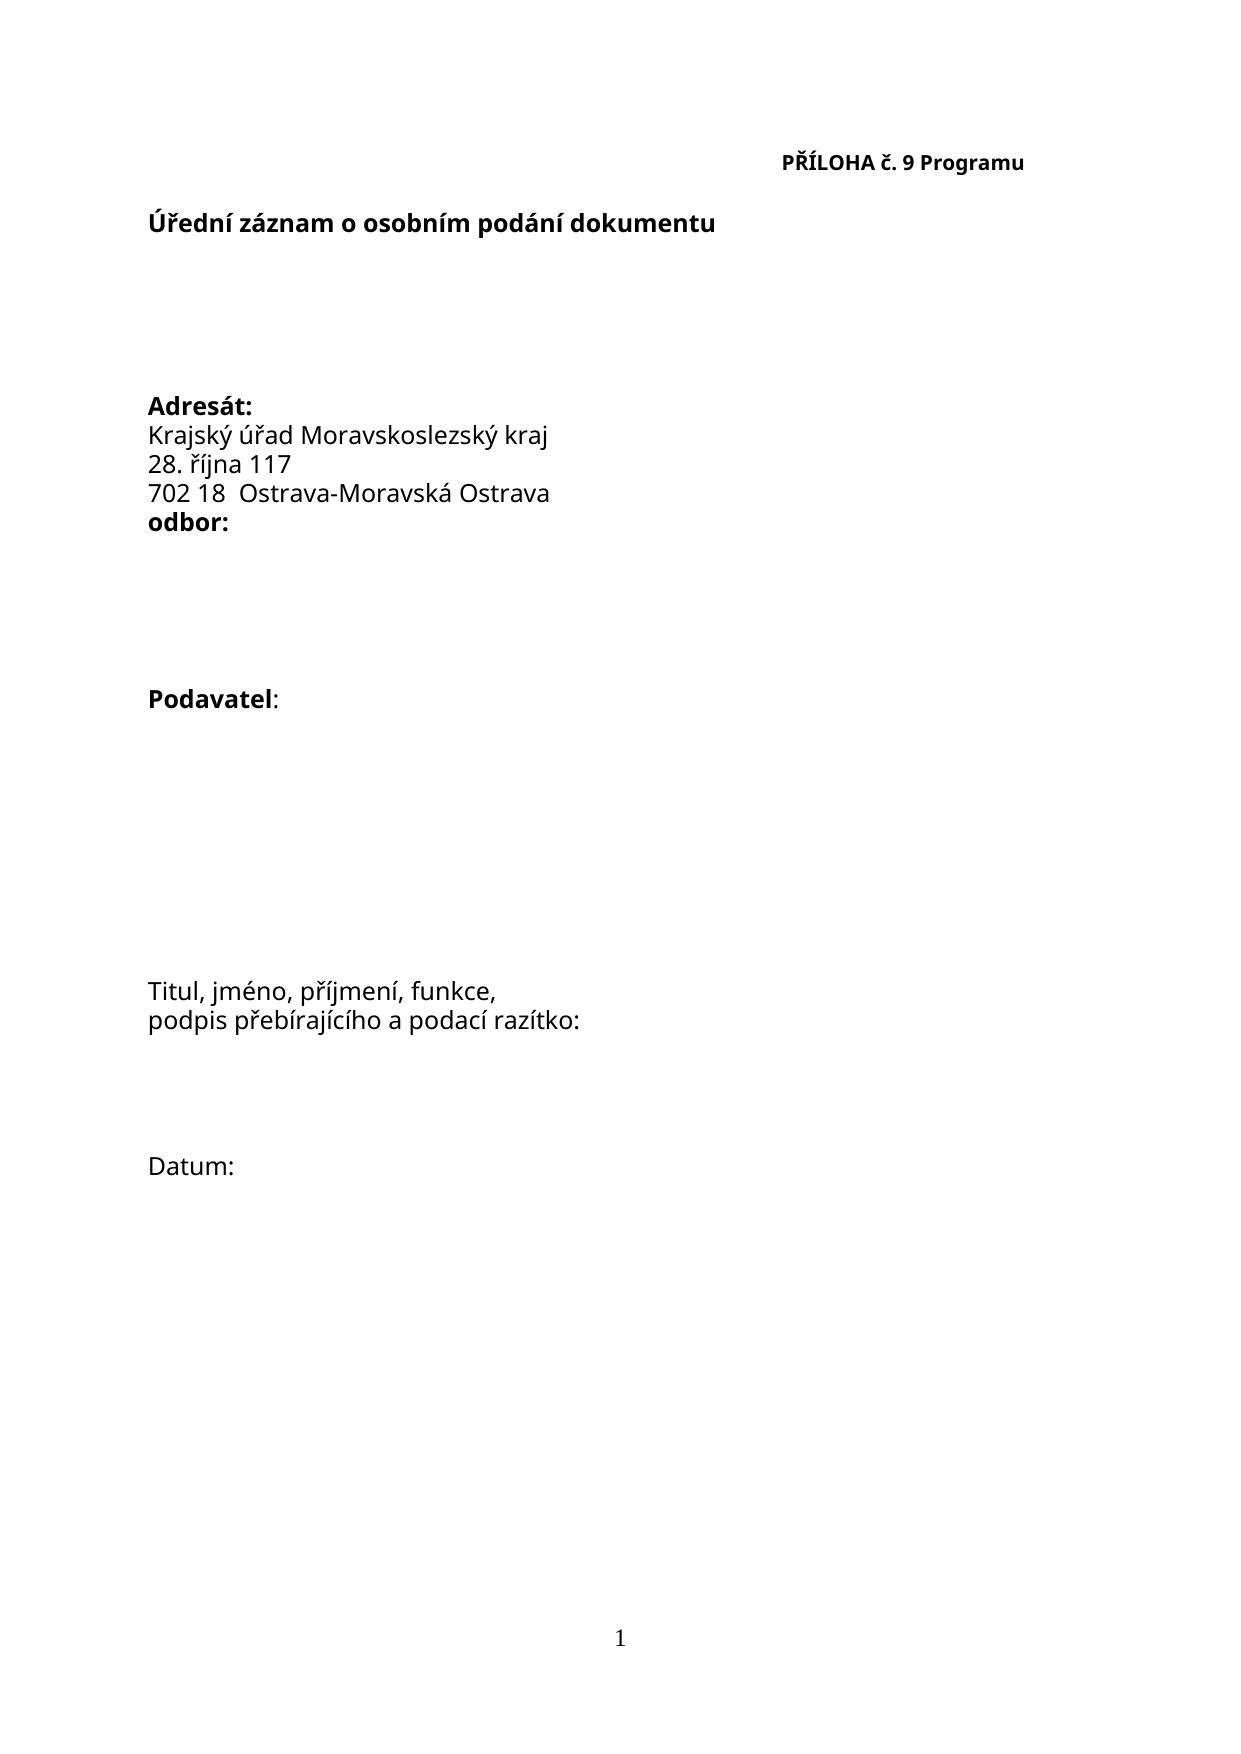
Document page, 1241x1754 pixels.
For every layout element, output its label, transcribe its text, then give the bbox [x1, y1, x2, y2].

text Podavatel: [148, 685, 1093, 714]
text Krajský úřad Moravskoslezský kraj 28. října 117 702 18 Ostrava-Moravská Ostrava odbor: [148, 421, 1093, 538]
text Datum: [148, 1152, 1093, 1181]
text podpis přebírajícího a podací razítko: [148, 1006, 1093, 1035]
text PŘÍLOHA č. 9 Programu [148, 148, 1093, 176]
text Adresát: [148, 392, 1093, 421]
text Titul, jméno, příjmení, funkce, [148, 977, 1093, 1006]
subtitle Úřední záznam o osobním podání dokumentu [148, 206, 1093, 239]
